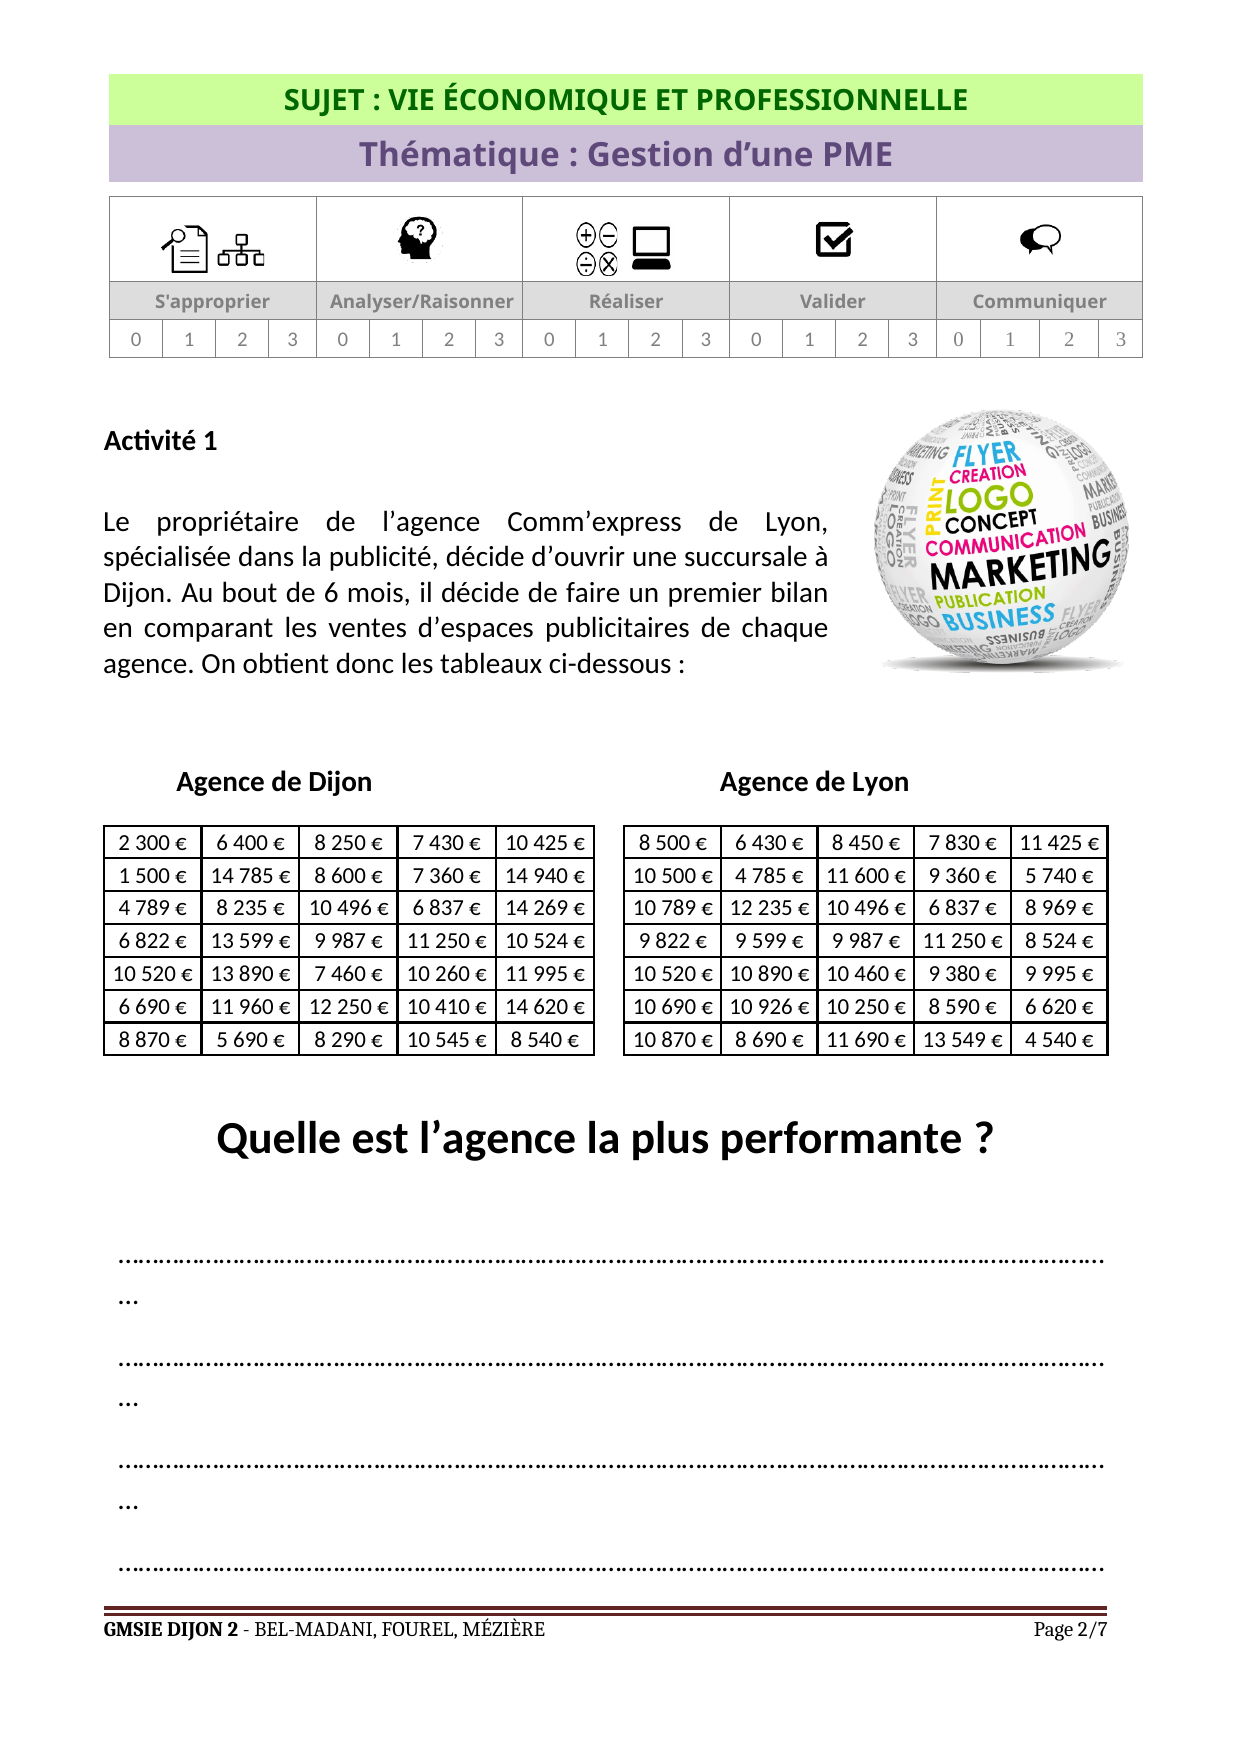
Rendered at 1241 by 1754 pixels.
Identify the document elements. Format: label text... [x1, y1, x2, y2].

table_cell 6 837 € [915, 892, 1010, 923]
table_cell 10 545 € [399, 1024, 495, 1054]
list Agence de Dijon Agence de Lyon [103, 763, 1107, 798]
table_cell 8 290 € [300, 1024, 396, 1054]
table_header 7 430 € [399, 827, 495, 857]
table_cell 6 837 € [399, 892, 495, 923]
table_cell [595, 923, 623, 956]
table_cell 8 524 € [1012, 925, 1106, 956]
table_cell 14 269 € [497, 892, 593, 923]
table_cell 11 250 € [399, 925, 495, 956]
table_cell 10 789 € [625, 892, 720, 923]
table_cell [595, 956, 623, 988]
table_cell 11 960 € [203, 991, 298, 1021]
table_cell 10 460 € [819, 958, 913, 988]
table_cell 9 987 € [300, 925, 396, 956]
table_cell 9 995 € [1012, 958, 1106, 988]
table_cell 4 789 € [105, 892, 200, 923]
table_cell 10 520 € [625, 958, 720, 988]
table_cell 12 235 € [722, 892, 816, 923]
table_cell 7 360 € [399, 859, 495, 890]
text …………………………………………………………………………………………………………………………………… [118, 1543, 1120, 1592]
table_cell 10 690 € [625, 991, 720, 1021]
table_cell 13 599 € [203, 925, 298, 956]
table_cell 7 460 € [300, 958, 396, 988]
picture [576, 222, 618, 276]
text …………………………………………………………………………………………………………………………………… [118, 1235, 1120, 1311]
table_cell 11 995 € [497, 958, 593, 988]
table_header 8 250 € [300, 827, 396, 857]
table_cell [595, 857, 623, 890]
picture [627, 222, 676, 272]
table_cell 5 690 € [203, 1024, 298, 1054]
picture [217, 225, 265, 273]
table_cell 4 785 € [722, 859, 816, 890]
table_header 6 430 € [722, 827, 816, 857]
table_cell 11 600 € [819, 859, 913, 890]
table_header 11 425 € [1012, 827, 1106, 857]
table_cell 10 260 € [399, 958, 495, 988]
table_cell 10 870 € [625, 1024, 720, 1054]
table_cell 12 250 € [300, 991, 396, 1021]
text …………………………………………………………………………………………………………………………………… [118, 1440, 1120, 1517]
table_cell 8 600 € [300, 859, 396, 890]
table_cell 9 599 € [722, 925, 816, 956]
table_cell 10 500 € [625, 859, 720, 890]
text …………………………………………………………………………………………………………………………………… [118, 1338, 1120, 1414]
table_cell 10 520 € [105, 958, 200, 988]
table_header 2 300 € [105, 827, 200, 857]
table_header 10 425 € [497, 827, 593, 857]
table_cell 6 822 € [105, 925, 200, 956]
table_cell 9 987 € [819, 925, 913, 956]
table_cell 14 620 € [497, 991, 593, 1021]
table_header 6 400 € [203, 827, 298, 857]
table_cell 14 785 € [203, 859, 298, 890]
table_cell 9 380 € [915, 958, 1010, 988]
table_cell 6 620 € [1012, 991, 1106, 1021]
picture [866, 402, 1137, 673]
table_cell 13 549 € [915, 1024, 1010, 1054]
table_header [595, 825, 623, 857]
table_cell [595, 1021, 623, 1054]
text Quelle est l’agence la plus performante ? [103, 1109, 1107, 1165]
table_cell 13 890 € [203, 958, 298, 988]
picture [1016, 215, 1063, 263]
table_cell [595, 890, 623, 923]
table_cell 8 235 € [203, 892, 298, 923]
table_header 7 830 € [915, 827, 1010, 857]
picture [396, 215, 443, 263]
table_cell [595, 989, 623, 1021]
table_cell 10 496 € [819, 892, 913, 923]
text Activité 1 [103, 422, 866, 457]
table_cell 10 890 € [722, 958, 816, 988]
table_cell 4 540 € [1012, 1024, 1106, 1054]
picture [161, 225, 208, 273]
table_cell 9 360 € [915, 859, 1010, 890]
table_header 8 500 € [625, 827, 720, 857]
table_cell 11 690 € [819, 1024, 913, 1054]
table_cell 10 926 € [722, 991, 816, 1021]
table_cell 8 690 € [722, 1024, 816, 1054]
table_cell 8 969 € [1012, 892, 1106, 923]
table_cell 14 940 € [497, 859, 593, 890]
table_cell 10 496 € [300, 892, 396, 923]
table_cell 8 540 € [497, 1024, 593, 1054]
table_cell 10 250 € [819, 991, 913, 1021]
table_cell 8 870 € [105, 1024, 200, 1054]
picture [809, 215, 857, 263]
table_header 8 450 € [819, 827, 913, 857]
table_cell 11 250 € [915, 925, 1010, 956]
table_cell 9 822 € [625, 925, 720, 956]
table_cell 5 740 € [1012, 859, 1106, 890]
table_cell 1 500 € [105, 859, 200, 890]
table_cell 10 410 € [399, 991, 495, 1021]
table_cell 8 590 € [915, 991, 1010, 1021]
table_cell 10 524 € [497, 925, 593, 956]
table_cell 6 690 € [105, 991, 200, 1021]
